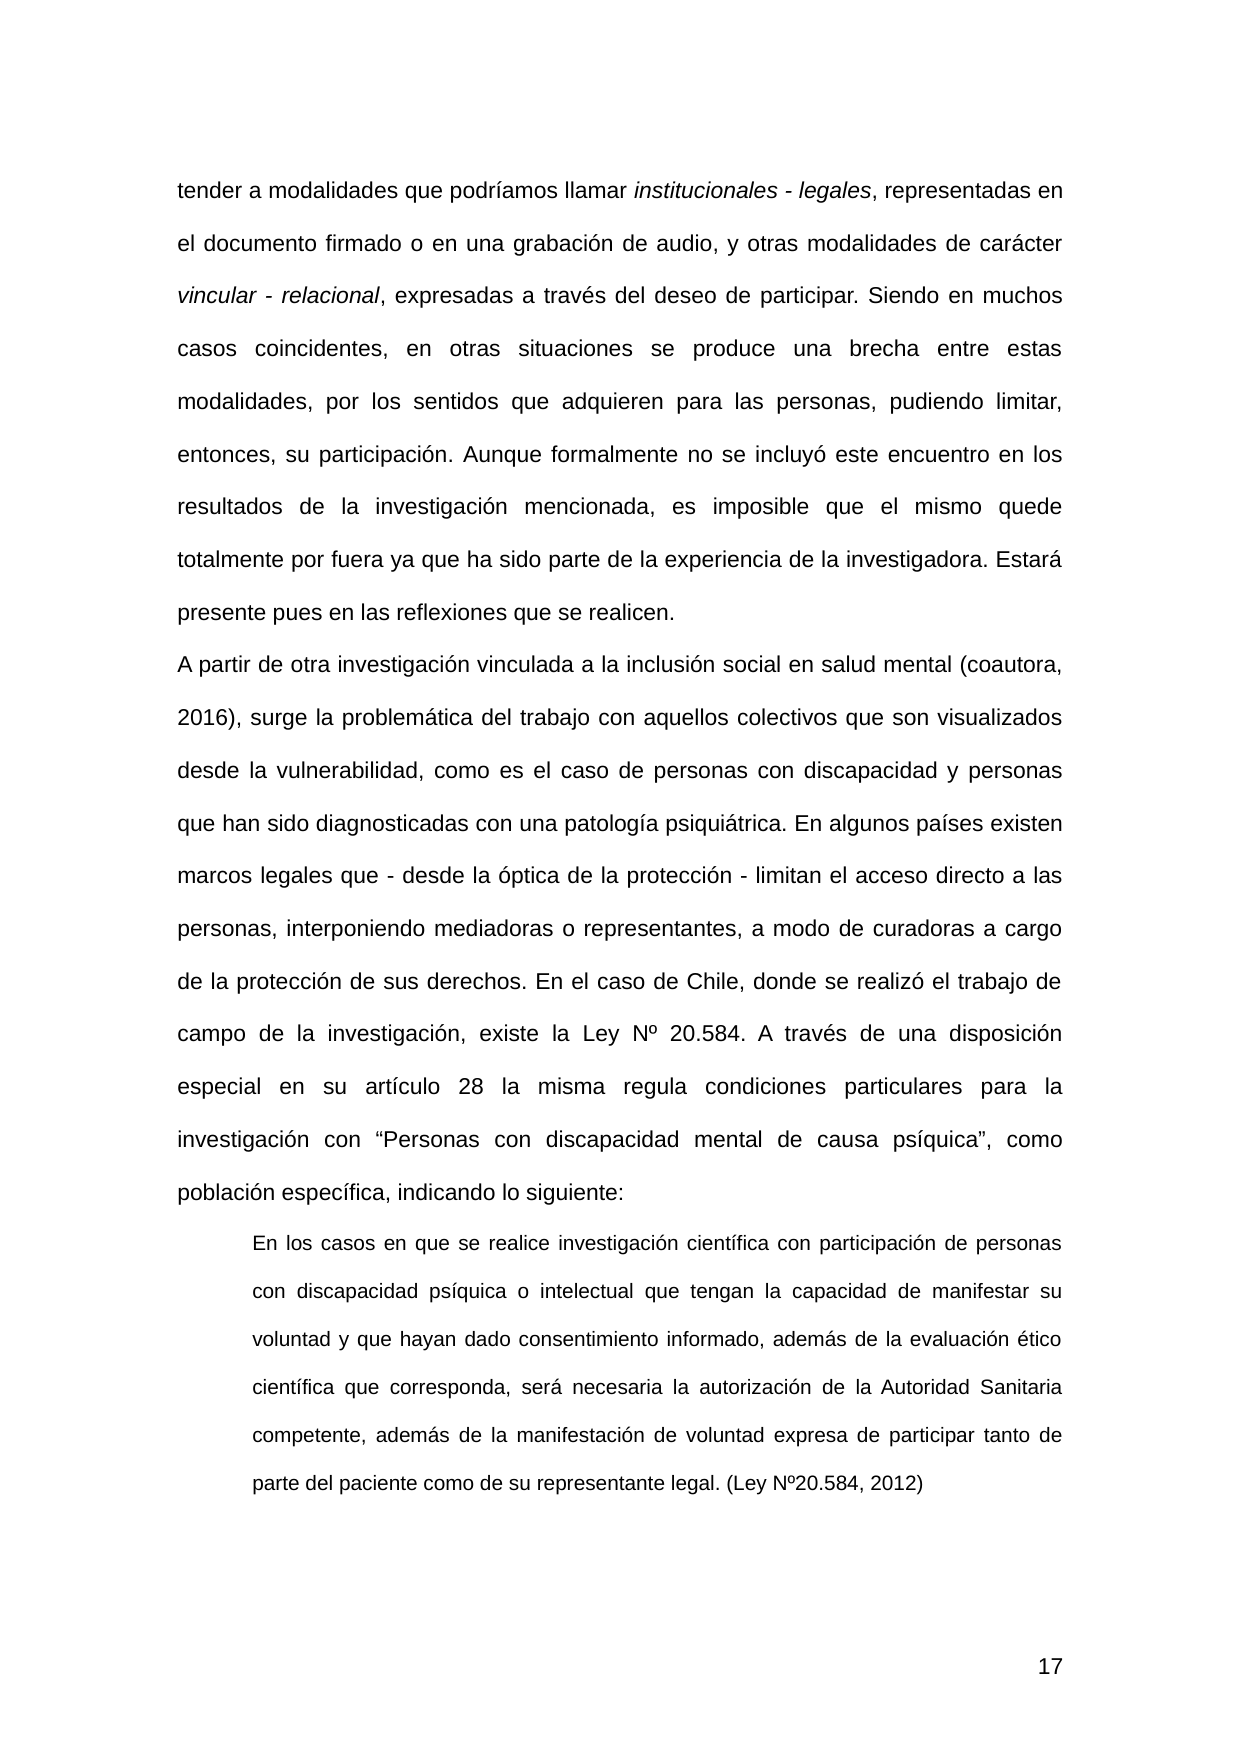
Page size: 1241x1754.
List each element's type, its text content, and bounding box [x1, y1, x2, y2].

text tender a modalidades que podríamos llamar institucionales - legales, representadas en el documento firmado o en una grabación de audio, y otras modalidades de carácter vincular - relacional, expresadas a través del deseo de participar. Siendo en muchos casos coincidentes, en otras situaciones se produce una brecha entre estas modalidades, por los sentidos que adquieren para las personas, pudiendo limitar, entonces, su participación. Aunque formalmente no se incluyó este encuentro en los resultados de la investigación mencionada, es imposible que el mismo quede totalmente por fuera ya que ha sido parte de la experiencia de la investigadora. Estará presente pues en las reflexiones que se realicen. [177, 177, 1063, 625]
text En los casos en que se realice investigación científica con participación de personas con discapacidad psíquica o intelectual que tengan la capacidad de manifestar su voluntad y que hayan dado consentimiento informado, además de la evaluación ético científica que corresponda, será necesaria la autorización de la Autoridad Sanitaria competente, además de la manifestación de voluntad expresa de participar tanto de parte del paciente como de su representante legal. (Ley Nº20.584, 2012) [252, 1231, 1063, 1495]
text A partir de otra investigación vinculada a la inclusión social en salud mental (coautora, 2016), surge la problemática del trabajo con aquellos colectivos que son visualizados desde la vulnerabilidad, como es el caso de personas con discapacidad y personas que han sido diagnosticadas con una patología psiquiátrica. En algunos países existen marcos legales que - desde la óptica de la protección - limitan el acceso directo a las personas, interponiendo mediadoras o representantes, a modo de curadoras a cargo de la protección de sus derechos. En el caso de Chile, donde se realizó el trabajo de campo de la investigación, existe la Ley Nº 20.584. A través de una disposición especial en su artículo 28 la misma regula condiciones particulares para la investigación con “Personas con discapacidad mental de causa psíquica”, como población específica, indicando lo siguiente: [177, 651, 1063, 1205]
